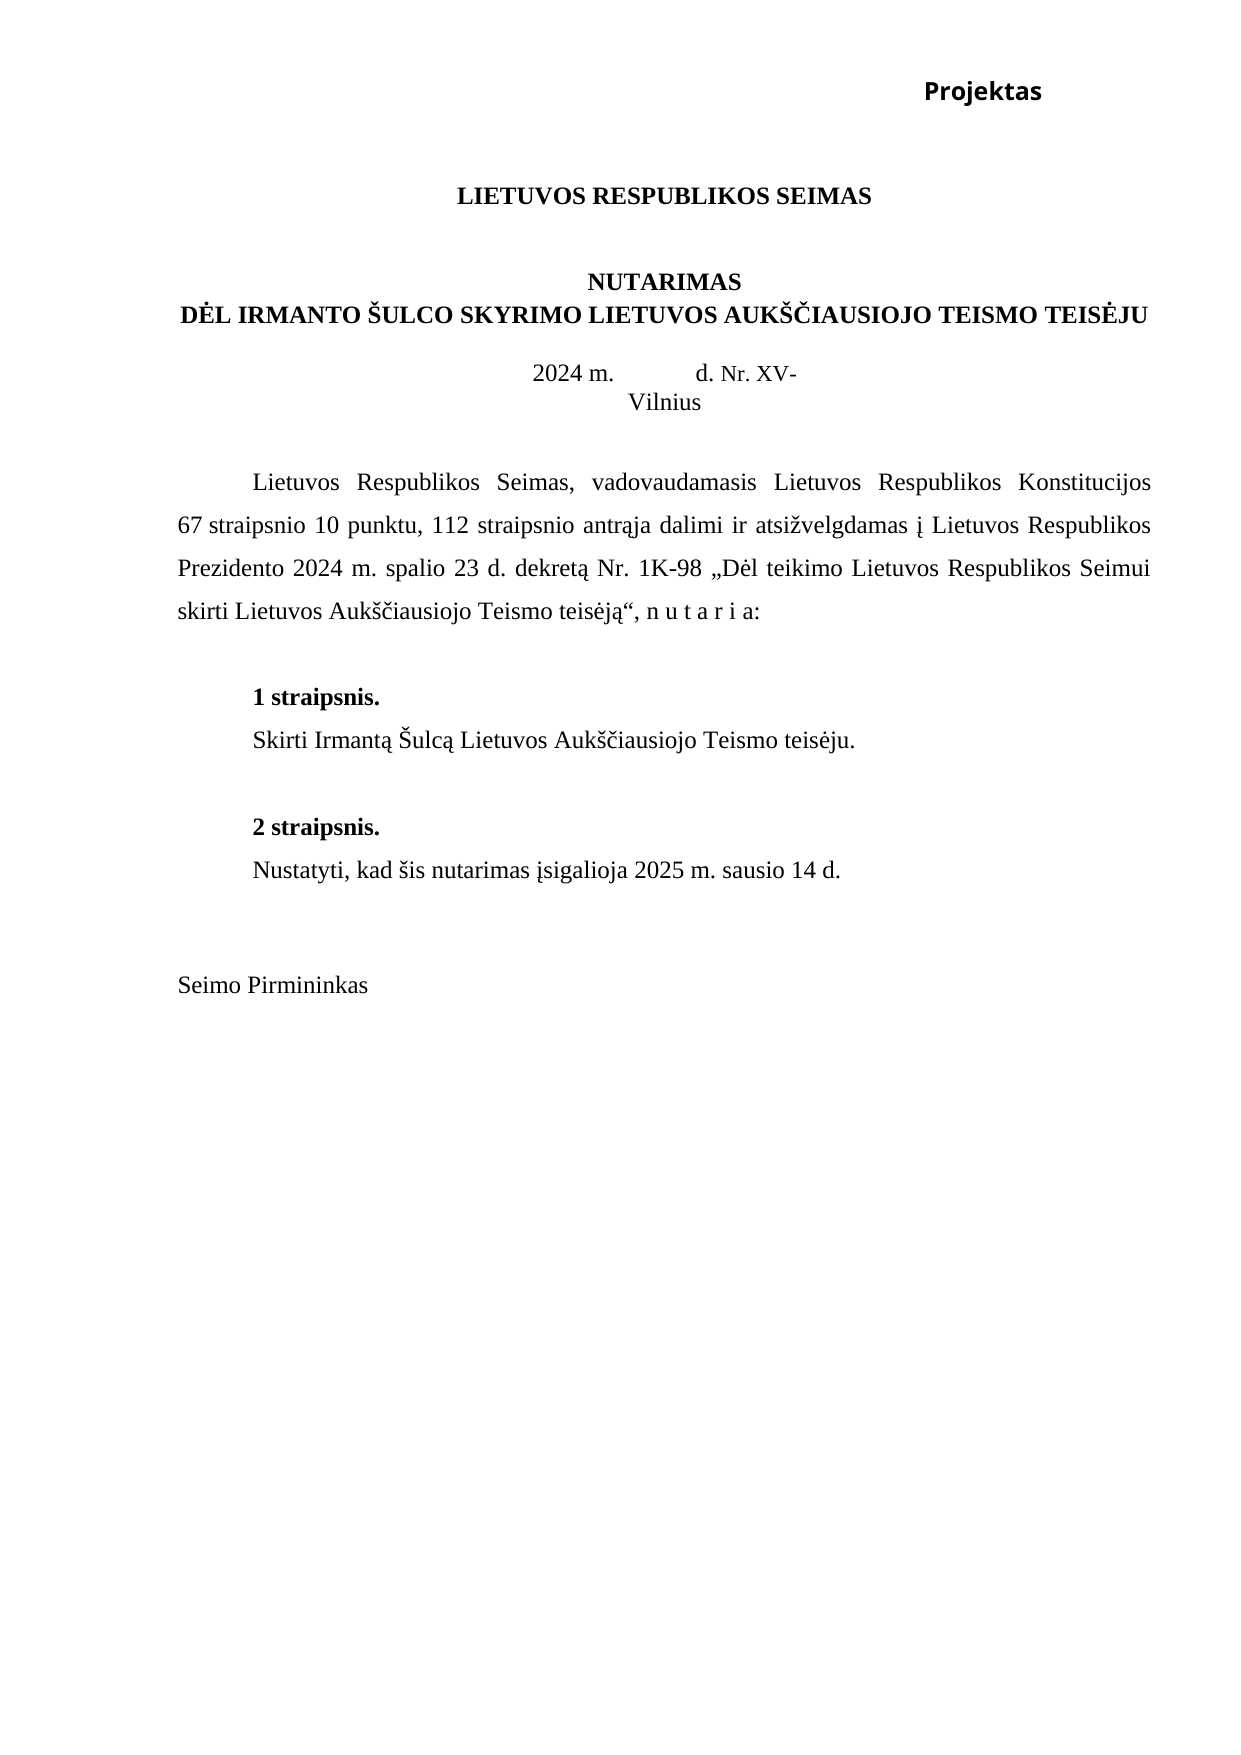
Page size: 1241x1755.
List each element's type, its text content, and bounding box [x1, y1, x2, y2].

text Vilnius [177, 387, 1152, 416]
text Lietuvos Respublikos Seimas, vadovaudamasis Lietuvos Respublikos Konstitucijos 67 straipsnio 10 punktu, 112 straipsnio antrąja dalimi ir atsižvelgdamas į Lietuvos Respublikos Prezidento 2024 m. spalio 23 d. dekretą Nr. 1K-98 „Dėl teikimo Lietuvos Respublikos Seimui skirti Lietuvos Aukščiausiojo Teismo teisėją“, nutaria: [177, 467, 1152, 625]
text 2 straipsnis. [177, 812, 1152, 841]
text NUTARIMAS [177, 267, 1152, 296]
text LIETUVOS RESPUBLIKOS SEIMAS [177, 181, 1152, 210]
text 1 straipsnis. [177, 682, 1152, 711]
text Nustatyti, kad šis nutarimas įsigalioja 2025 m. sausio 14 d. [177, 855, 1152, 884]
text Seimo Pirmininkas [177, 970, 1152, 999]
text DĖL IRMANTO ŠULCO SKYRIMO LIETUVOS AUKŠČIAUSIOJO TEISMO TEISĖJU [177, 296, 1152, 329]
text Skirti Irmantą Šulcą Lietuvos Aukščiausiojo Teismo teisėju. [177, 726, 1152, 754]
text 2024 m. d. Nr. XV- [177, 358, 1152, 387]
